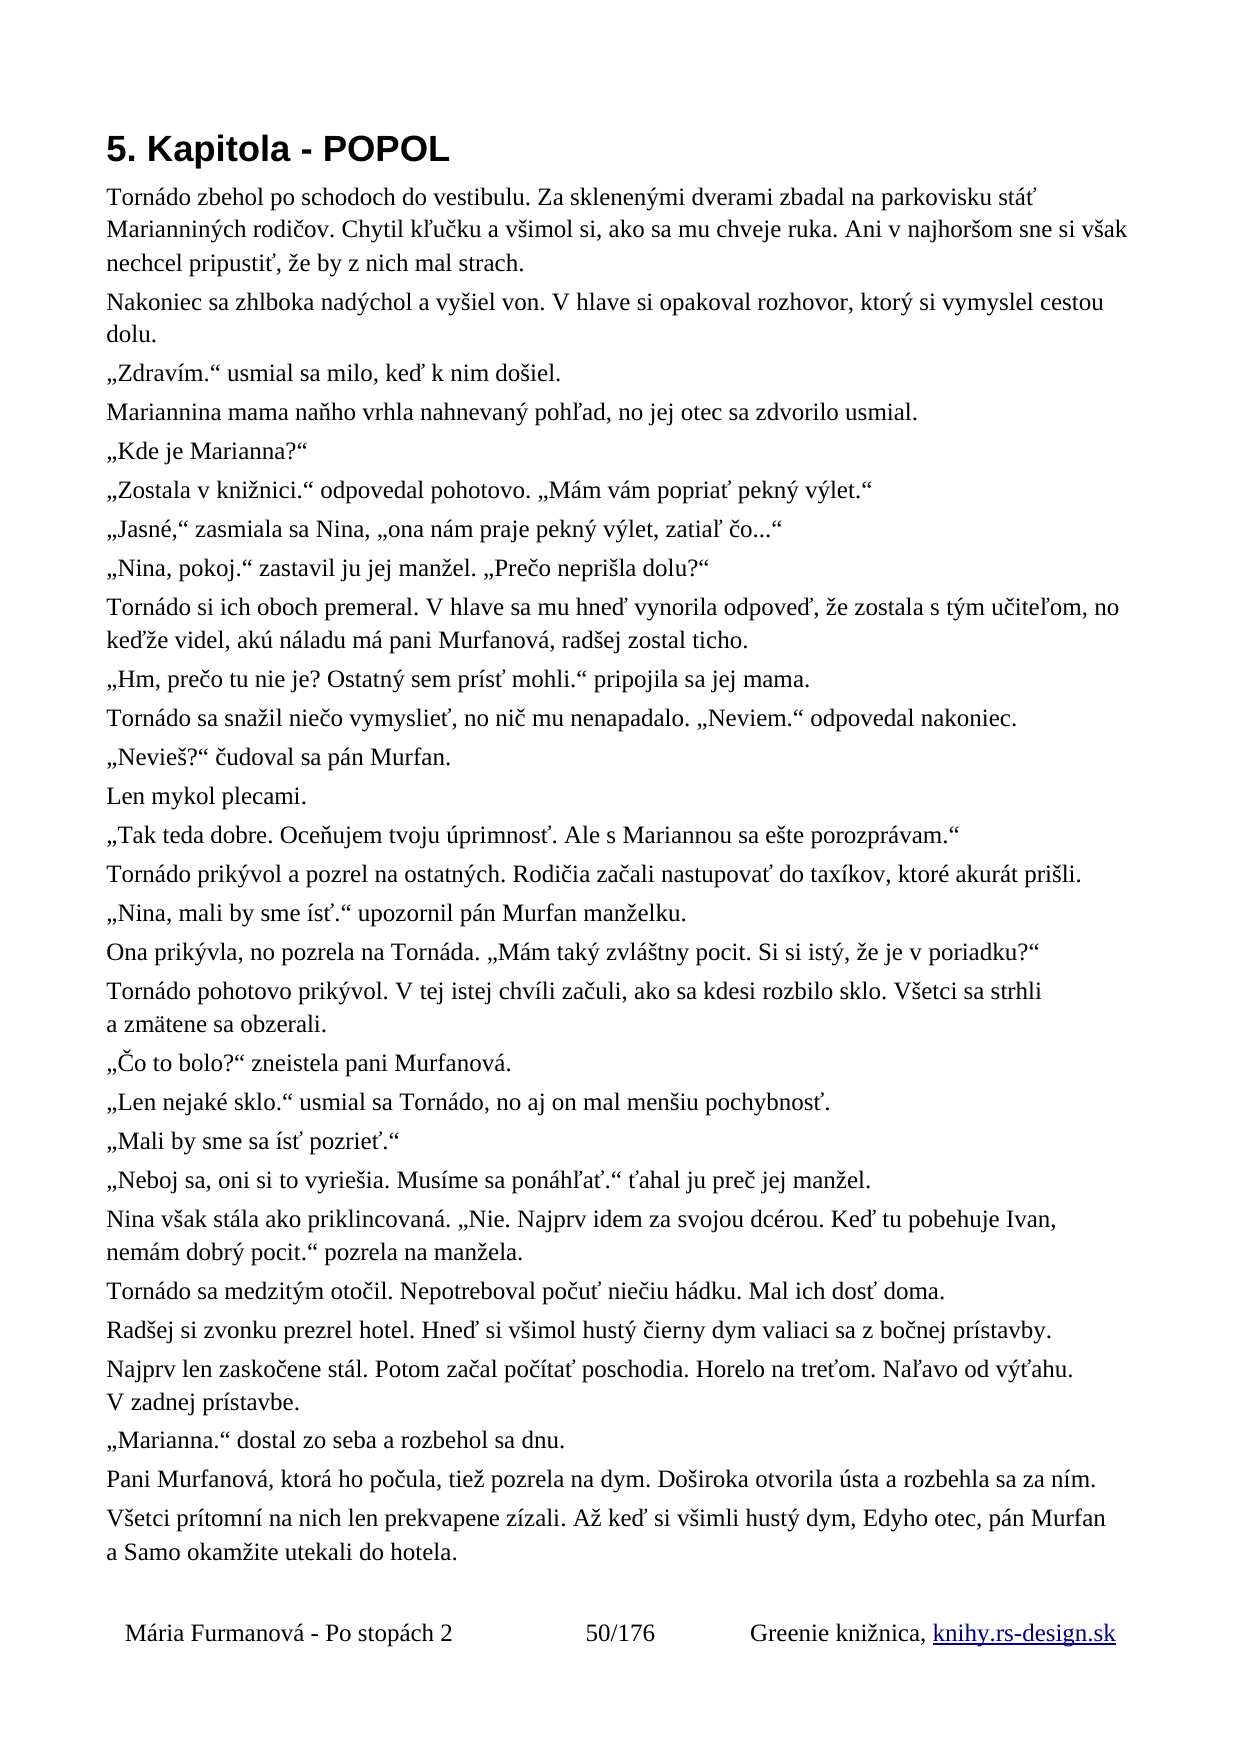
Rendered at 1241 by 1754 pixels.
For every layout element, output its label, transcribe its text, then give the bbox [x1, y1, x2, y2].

text „Neboj sa, oni si to vyriešia. Musíme sa ponáhľať.“ ťahal ju preč jej manžel. [106, 1165, 1134, 1193]
text Tornádo zbehol po schodoch do vestibulu. Za sklenenými dverami zbadal na parkovisku stáť Marianniných rodičov. Chytil kľučku a všimol si, ako sa mu chveje ruka. Ani v najhoršom sne si však nechcel pripustiť, že by z nich mal strach. [106, 182, 1134, 276]
text Len mykol plecami. [106, 781, 1134, 810]
text Tornádo prikývol a pozrel na ostatných. Rodičia začali nastupovať do taxíkov, ktoré akurát prišli. [106, 859, 1134, 888]
text „Jasné,“ zasmiala sa Nina, „ona nám praje pekný výlet, zatiaľ čo...“ [106, 514, 1134, 543]
text „Kde je Marianna?“ [106, 436, 1134, 465]
text Nina však stála ako priklincovaná. „Nie. Najprv idem za svojou dcérou. Keď tu pobehuje Ivan, nemám dobrý pocit.“ pozrela na manžela. [106, 1204, 1134, 1266]
text „Nina, mali by sme ísť.“ upozornil pán Murfan manželku. [106, 898, 1134, 927]
text „Marianna.“ dostal zo seba a rozbehol sa dnu. [106, 1426, 1134, 1454]
subtitle 5. Kapitola - POPOL [106, 127, 1134, 169]
text „Nevieš?“ čudoval sa pán Murfan. [106, 742, 1134, 771]
text „Hm, prečo tu nie je? Ostatný sem prísť mohli.“ pripojila sa jej mama. [106, 664, 1134, 693]
text Ona prikývla, no pozrela na Tornáda. „Mám taký zvláštny pocit. Si si istý, že je v poriadku?“ [106, 937, 1134, 966]
text „Nina, pokoj.“ zastavil ju jej manžel. „Prečo neprišla dolu?“ [106, 553, 1134, 582]
text Tornádo si ich oboch premeral. V hlave sa mu hneď vynorila odpoveď, že zostala s tým učiteľom, no keďže videl, akú náladu má pani Murfanová, radšej zostal ticho. [106, 592, 1134, 654]
text Najprv len zaskočene stál. Potom začal počítať poschodia. Horelo na treťom. Naľavo od výťahu. V zadnej prístavbe. [106, 1354, 1134, 1415]
text „Čo to bolo?“ zneistela pani Murfanová. [106, 1048, 1134, 1077]
text Všetci prítomní na nich len prekvapene zízali. Až keď si všimli hustý dym, Edyho otec, pán Murfan a Samo okamžite utekali do hotela. [106, 1503, 1134, 1565]
text Pani Murfanová, ktorá ho počula, tiež pozrela na dym. Doširoka otvorila ústa a rozbehla sa za ním. [106, 1464, 1134, 1493]
text „Mali by sme sa ísť pozrieť.“ [106, 1126, 1134, 1154]
text „Zostala v knižnici.“ odpovedal pohotovo. „Mám vám popriať pekný výlet.“ [106, 475, 1134, 504]
text Nakoniec sa zhlboka nadýchol a vyšiel von. V hlave si opakoval rozhovor, ktorý si vymyslel cestou dolu. [106, 287, 1134, 348]
text Radšej si zvonku prezrel hotel. Hneď si všimol hustý čierny dym valiaci sa z bočnej prístavby. [106, 1315, 1134, 1343]
text Tornádo sa medzitým otočil. Nepotreboval počuť niečiu hádku. Mal ich dosť doma. [106, 1276, 1134, 1304]
text Tornádo pohotovo prikývol. V tej istej chvíli začuli, ako sa kdesi rozbilo sklo. Všetci sa strhli a zmätene sa obzerali. [106, 976, 1134, 1038]
text „Len nejaké sklo.“ usmial sa Tornádo, no aj on mal menšiu pochybnosť. [106, 1087, 1134, 1116]
text Tornádo sa snažil niečo vymyslieť, no nič mu nenapadalo. „Neviem.“ odpovedal nakoniec. [106, 703, 1134, 732]
text „Tak teda dobre. Oceňujem tvoju úprimnosť. Ale s Mariannou sa ešte porozprávam.“ [106, 820, 1134, 849]
text „Zdravím.“ usmial sa milo, keď k nim došiel. [106, 358, 1134, 387]
text Mariannina mama naňho vrhla nahnevaný pohľad, no jej otec sa zdvorilo usmial. [106, 397, 1134, 426]
